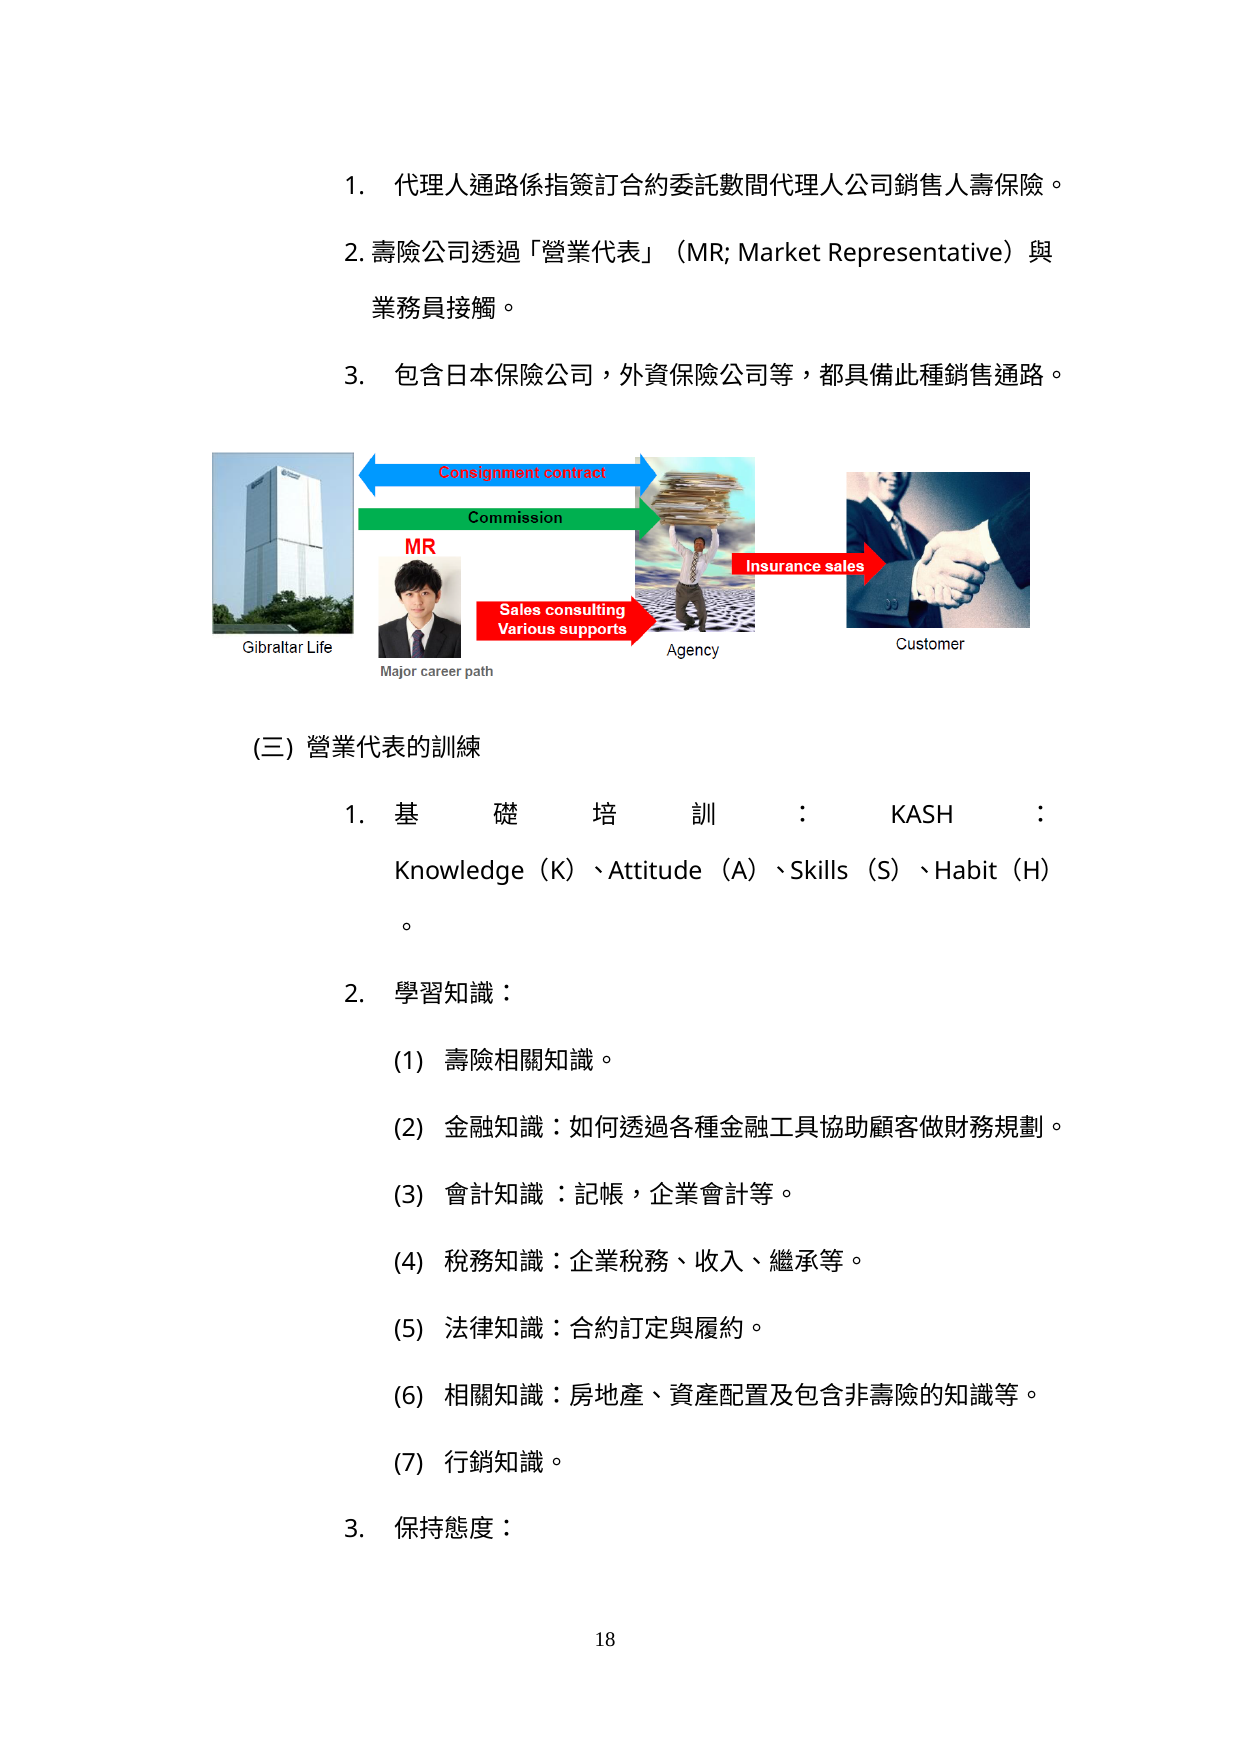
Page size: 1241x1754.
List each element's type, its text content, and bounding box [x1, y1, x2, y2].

list 基礎培訓：KASH：Knowledge（K）、Attitude（A）、Skills（S）、Habit（H）。 [344, 794, 1053, 944]
list 代理人通路係指簽訂合約委託數間代理人公司銷售人壽保險。 [344, 164, 1053, 202]
list 稅務知識：企業稅務、收入、繼承等。 [394, 1241, 1053, 1278]
list 壽險公司透過「營業代表」（MR; Market Representative）與業務員接觸。 [344, 231, 1053, 325]
list 會計知識 ：記帳，企業會計等。 [394, 1174, 1053, 1211]
list 營業代表的訓練 [253, 727, 1053, 764]
list 學習知識： [344, 973, 1053, 1011]
list 壽險相關知識。 [394, 1040, 1053, 1078]
list 行銷知識。 [394, 1441, 1053, 1479]
list 保持態度： [344, 1508, 1053, 1546]
list 金融知識：如何透過各種金融工具協助顧客做財務規劃。 [394, 1107, 1053, 1144]
list 包含日本保險公司，外資保險公司等，都具備此種銷售通路。 [344, 354, 1053, 392]
list 相關知識：房地產、資產配置及包含非壽險的知識等。 [394, 1374, 1053, 1412]
list 法律知識：合約訂定與履約。 [394, 1308, 1053, 1345]
